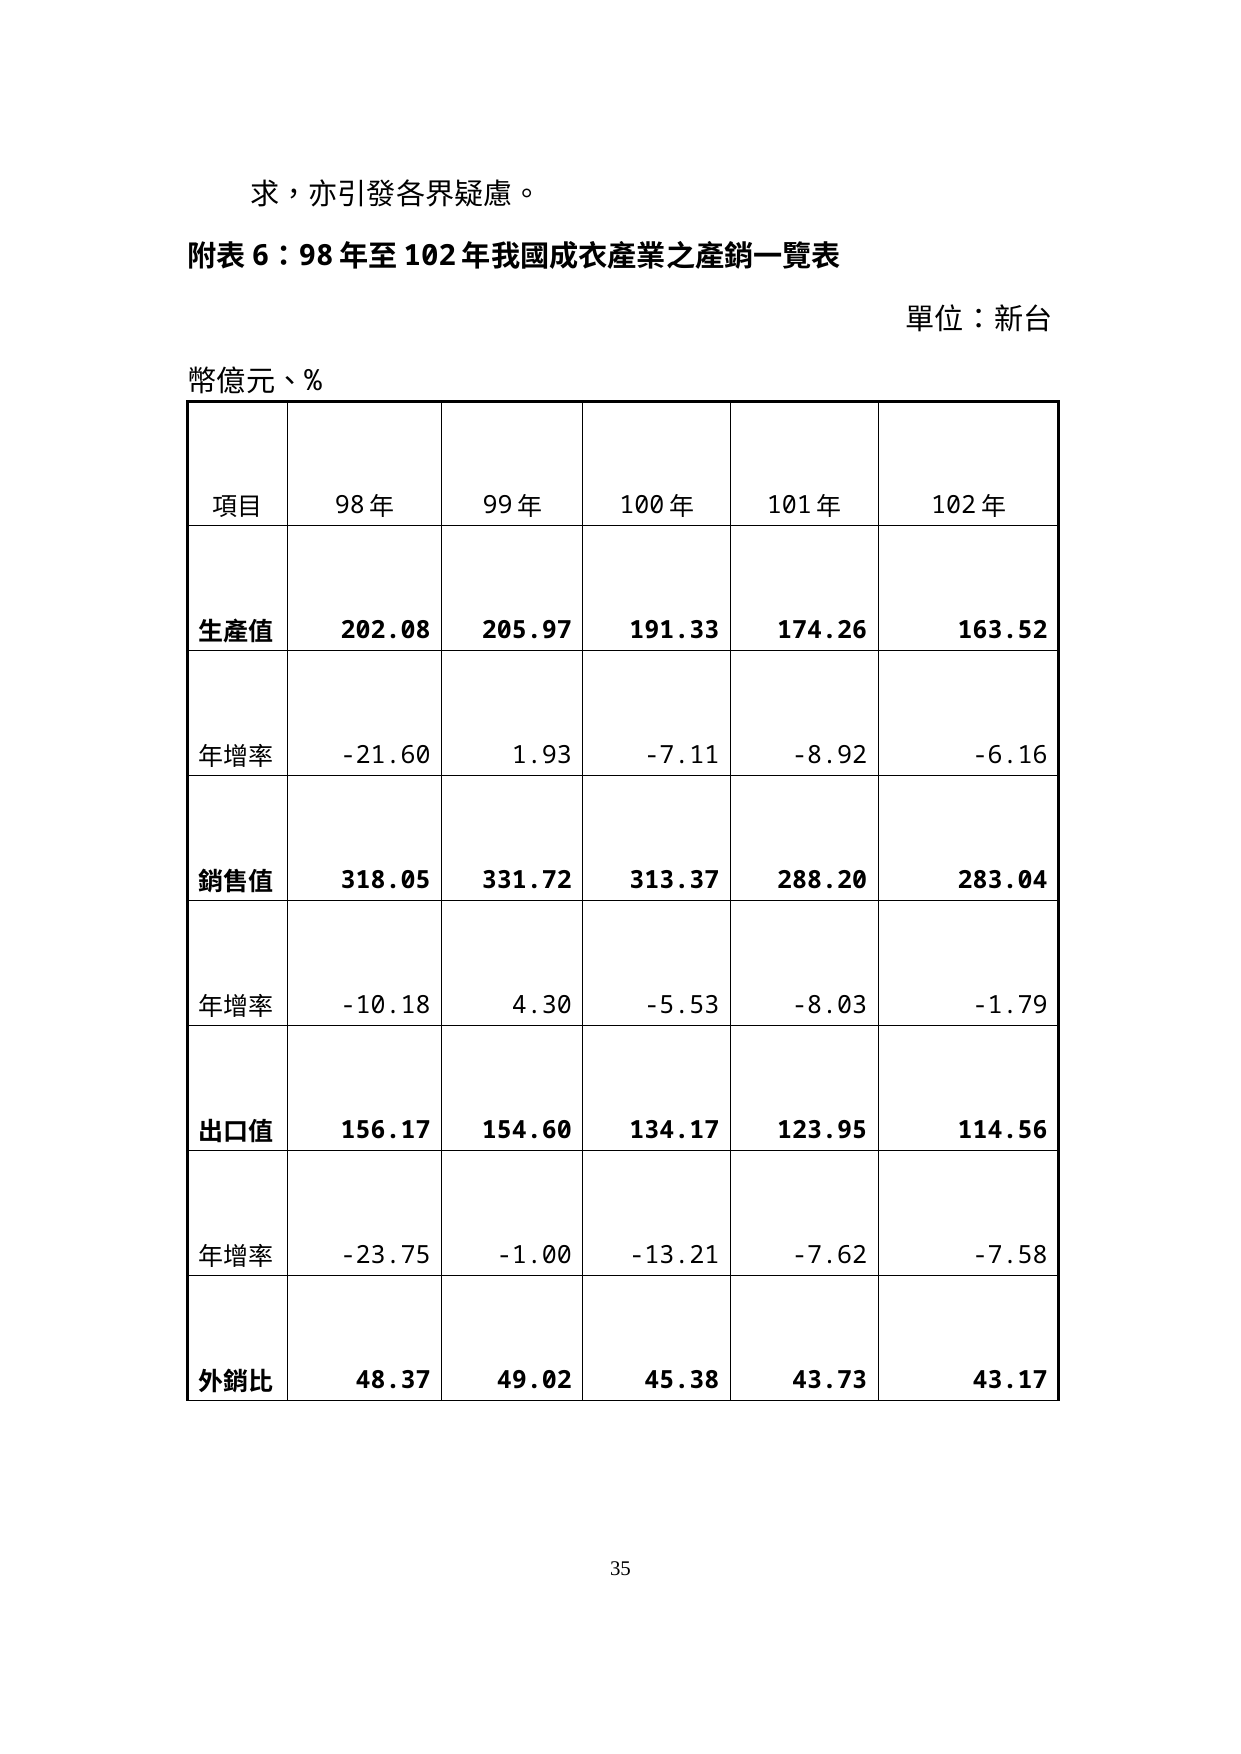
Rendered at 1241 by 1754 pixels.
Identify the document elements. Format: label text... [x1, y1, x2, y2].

table_cell 163.52 [879, 526, 1057, 650]
table_cell 4.30 [442, 901, 582, 1025]
table_header 102年 [879, 403, 1057, 525]
table_cell 318.05 [288, 776, 441, 900]
table_cell 48.37 [288, 1276, 441, 1400]
table_cell -1.79 [879, 901, 1057, 1025]
table_header 項目 [189, 403, 287, 525]
table_cell -1.00 [442, 1151, 582, 1275]
table_cell -13.21 [583, 1151, 730, 1275]
table_cell 49.02 [442, 1276, 582, 1400]
table_cell -8.03 [731, 901, 878, 1025]
table_cell 114.56 [879, 1026, 1057, 1150]
table_cell 288.20 [731, 776, 878, 900]
table_cell 123.95 [731, 1026, 878, 1150]
table_cell -7.58 [879, 1151, 1057, 1275]
table_cell 生產值 [189, 526, 287, 650]
table_cell -10.18 [288, 901, 441, 1025]
table_cell 154.60 [442, 1026, 582, 1150]
table_cell 313.37 [583, 776, 730, 900]
table_cell 202.08 [288, 526, 441, 650]
table_cell 174.26 [731, 526, 878, 650]
table_cell 205.97 [442, 526, 582, 650]
table_cell 45.38 [583, 1276, 730, 1400]
table_cell 年增率 [189, 901, 287, 1025]
text 附表6：98年至102年我國成衣產業之產銷一覽表 [187, 212, 1053, 275]
table_cell 銷售值 [189, 776, 287, 900]
table_cell -7.11 [583, 651, 730, 775]
table_cell -21.60 [288, 651, 441, 775]
table_cell 156.17 [288, 1026, 441, 1150]
table_cell 283.04 [879, 776, 1057, 900]
table_cell -5.53 [583, 901, 730, 1025]
text 單位：新台幣億元、% [187, 275, 1053, 400]
table_cell 出口值 [189, 1026, 287, 1150]
table_cell -7.62 [731, 1151, 878, 1275]
table_cell 43.17 [879, 1276, 1057, 1400]
table_cell 1.93 [442, 651, 582, 775]
table_cell -6.16 [879, 651, 1057, 775]
table_cell 191.33 [583, 526, 730, 650]
table_cell 外銷比 [189, 1276, 287, 1400]
table_cell 年增率 [189, 1151, 287, 1275]
table_cell 134.17 [583, 1026, 730, 1150]
table_header 98年 [288, 403, 441, 525]
table_cell 年增率 [189, 651, 287, 775]
table_cell 43.73 [731, 1276, 878, 1400]
table_header 99年 [442, 403, 582, 525]
table_cell -23.75 [288, 1151, 441, 1275]
table_header 101年 [731, 403, 878, 525]
table_cell 331.72 [442, 776, 582, 900]
table_cell -8.92 [731, 651, 878, 775]
text 求，亦引發各界疑慮。 [250, 150, 1053, 212]
table_header 100年 [583, 403, 730, 525]
